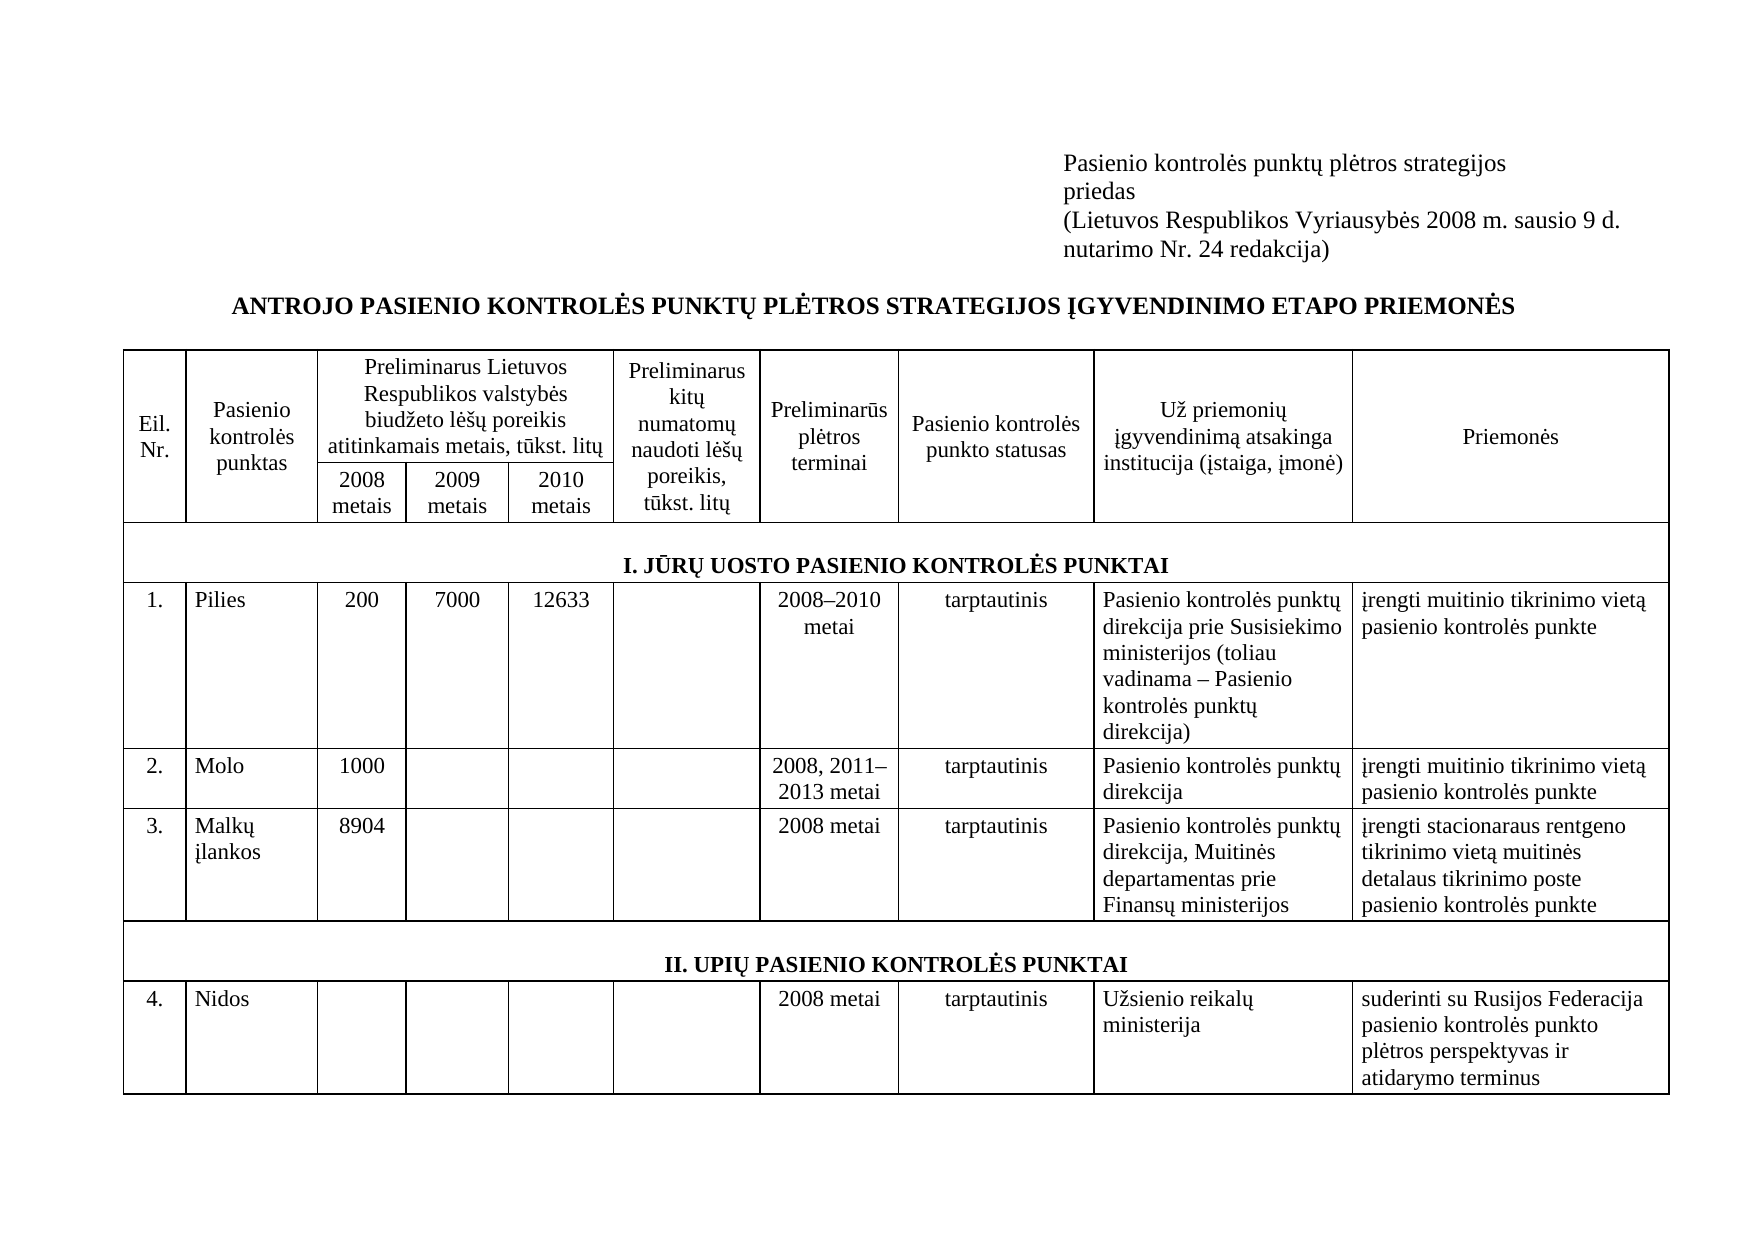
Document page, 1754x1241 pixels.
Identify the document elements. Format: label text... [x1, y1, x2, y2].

text ANTROJO PASIENIO KONTROLĖS PUNKTŲ PLĖTROS STRATEGIJOS ĮGYVENDINIMO ETAPO PRIEMONĖS [118, 291, 1636, 320]
table_cell [407, 809, 508, 920]
table_cell tarptautinis [899, 749, 1093, 807]
table_header [1670, 349, 1680, 462]
table_cell 2008–2010 metai [761, 583, 898, 747]
table_header Preliminarus kitų numatomų naudoti lėšų poreikis, tūkst. litų [614, 351, 759, 522]
table_cell įrengti muitinio tikrinimo vietą pasienio kontrolės punkte [1353, 583, 1668, 747]
table_cell įrengti muitinio tikrinimo vietą pasienio kontrolės punkte [1353, 749, 1668, 807]
table_cell Pilies [187, 583, 317, 747]
table_cell Malkų įlankos [187, 809, 317, 920]
table_header Priemonės [1353, 351, 1668, 522]
text priedas [1063, 176, 1636, 205]
table_cell [1670, 980, 1680, 1093]
table_cell [407, 749, 508, 807]
table_cell įrengti stacionaraus rentgeno tikrinimo vietą muitinės detalaus tikrinimo poste pasienio kontrolės punkte [1353, 809, 1668, 920]
table_header Preliminarus Lietuvos Respublikos valstybės biudžeto lėšų poreikis atitinkamais metais, tūkst. litų [318, 351, 613, 462]
table_cell [614, 583, 759, 747]
table_cell [1670, 462, 1680, 522]
table_header Eil. Nr. [124, 351, 185, 522]
text Pasienio kontrolės punktų plėtros strategijos [1063, 148, 1636, 176]
table_cell 2010 metais [509, 463, 613, 522]
table_cell II. Upių pasienio kontrolės punktai [124, 922, 1668, 980]
table_cell [1670, 582, 1680, 747]
table_cell [1670, 920, 1680, 980]
table_cell 2009 metais [407, 463, 508, 522]
table_cell tarptautinis [899, 809, 1093, 920]
table_cell [1670, 748, 1680, 807]
table_cell 12633 [509, 583, 613, 747]
table_cell [614, 749, 759, 807]
table_cell [509, 809, 613, 920]
table_cell [614, 982, 759, 1093]
table_cell [614, 809, 759, 920]
table_cell 2008 metai [761, 982, 898, 1093]
table_cell tarptautinis [899, 982, 1093, 1093]
table_cell [509, 749, 613, 807]
table_cell suderinti su Rusijos Federacija pasienio kontrolės punkto plėtros perspektyvas ir atidarymo terminus [1353, 982, 1668, 1093]
table_cell 2008 metai [761, 809, 898, 920]
table_header Pasienio kontrolės punktas [187, 351, 317, 522]
table_cell 8904 [318, 809, 405, 920]
table_cell [318, 982, 405, 1093]
table_cell tarptautinis [899, 583, 1093, 747]
table_cell 2008 metais [318, 463, 405, 522]
table_cell 4. [124, 982, 185, 1093]
table_cell [407, 982, 508, 1093]
table_cell [1670, 808, 1680, 920]
table_cell 1. [124, 583, 185, 747]
table_cell 2. [124, 749, 185, 807]
table_cell Pasienio kontrolės punktų direkcija, Muitinės departamentas prie Finansų ministerijos [1095, 809, 1352, 920]
table_cell 2008, 2011–2013 metai [761, 749, 898, 807]
table_cell [509, 982, 613, 1093]
table_cell Molo [187, 749, 317, 807]
table_cell Pasienio kontrolės punktų direkcija prie Susisiekimo ministerijos (toliau vadinama – Pasienio kontrolės punktų direkcija) [1095, 583, 1352, 747]
table_cell Nidos [187, 982, 317, 1093]
table_cell 7000 [407, 583, 508, 747]
table_cell 200 [318, 583, 405, 747]
table_cell Pasienio kontrolės punktų direkcija [1095, 749, 1352, 807]
table_cell 1000 [318, 749, 405, 807]
table_header Už priemonių įgyvendinimą atsakinga institucija (įstaiga, įmonė) [1095, 351, 1352, 522]
table_cell Užsienio reikalų ministerija [1095, 982, 1352, 1093]
text (Lietuvos Respublikos Vyriausybės 2008 m. sausio 9 d. nutarimo Nr. 24 redakcija) [1063, 205, 1636, 263]
table_header Preliminarūs plėtros terminai [761, 351, 898, 522]
table_cell [1670, 522, 1680, 582]
table_cell 3. [124, 809, 185, 920]
table_cell I. Jūrų uosto pasienio kontrolės punktai [124, 523, 1668, 582]
table_header Pasienio kontrolės punkto statusas [899, 351, 1093, 522]
